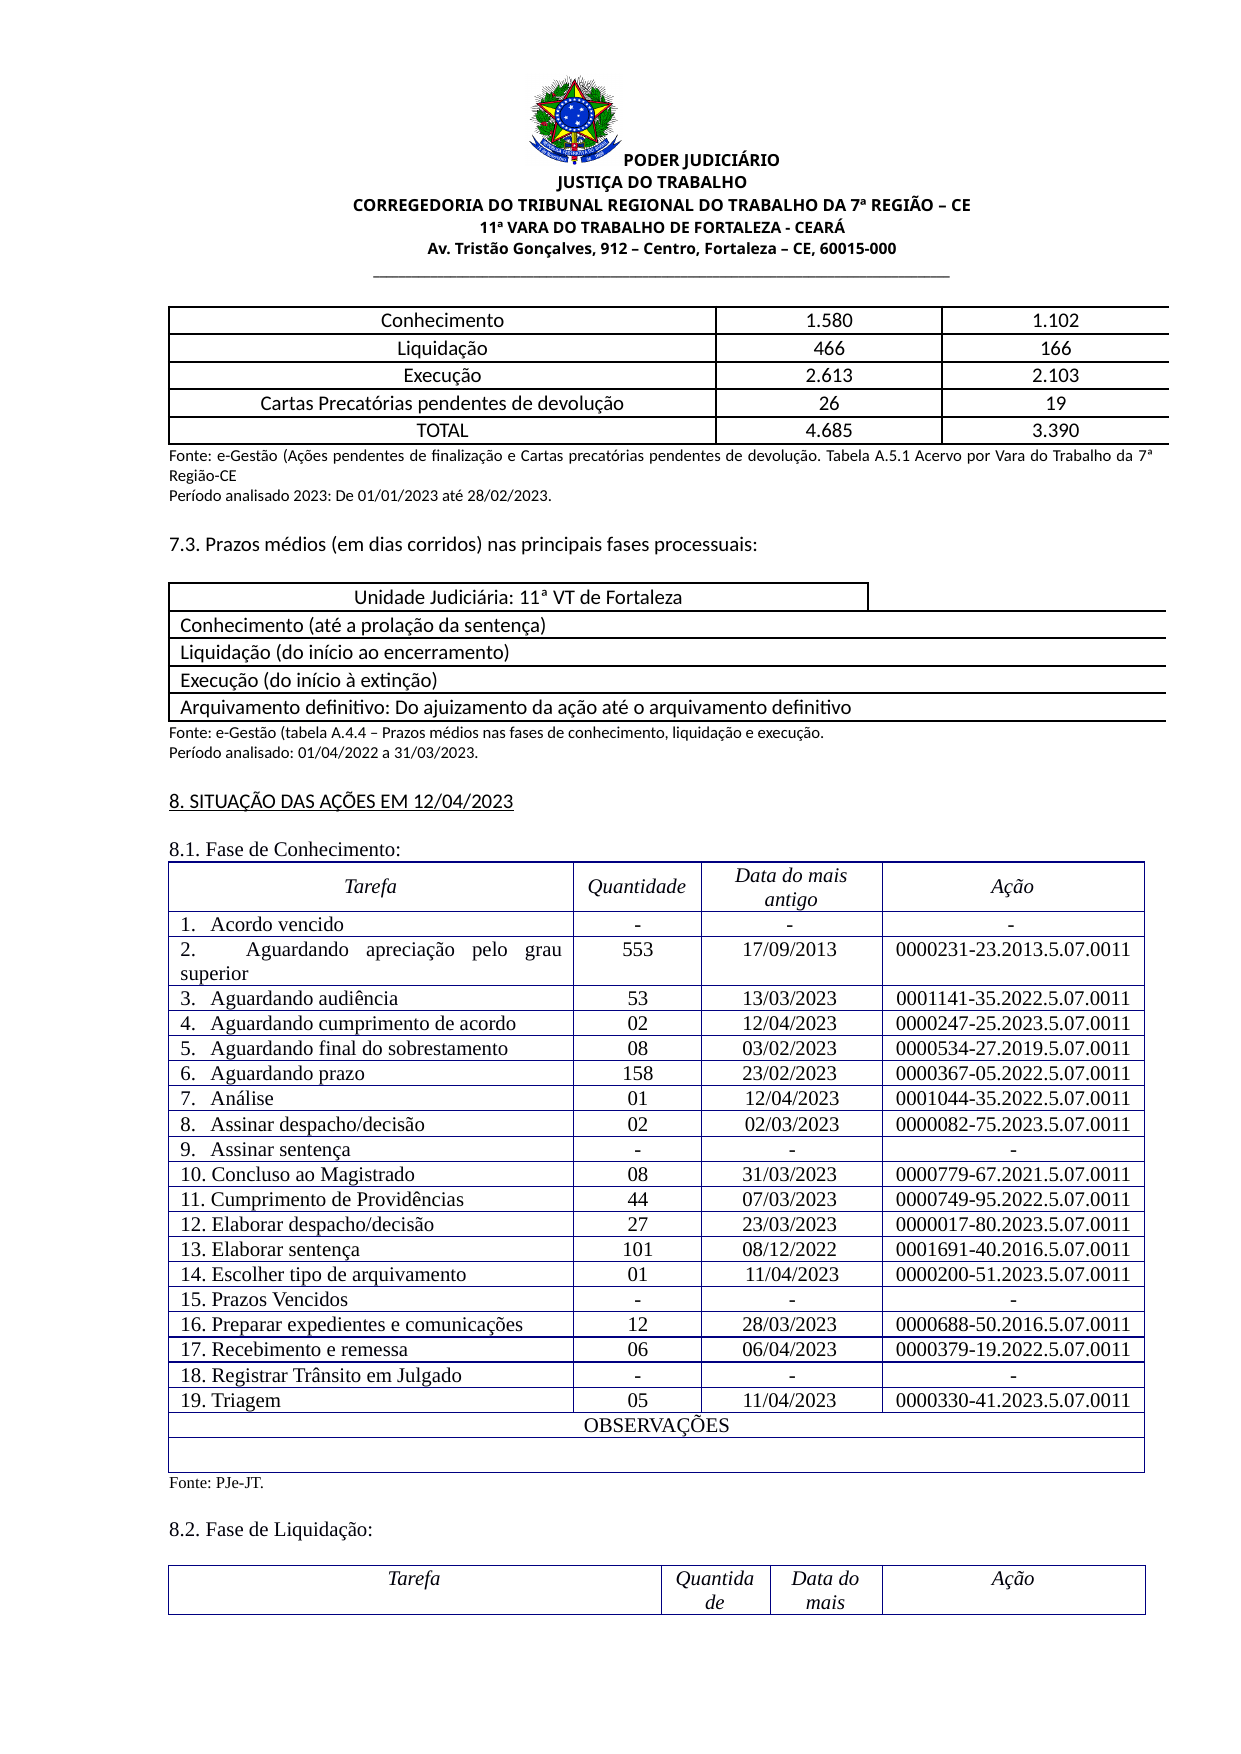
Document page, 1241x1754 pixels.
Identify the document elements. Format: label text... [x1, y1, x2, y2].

table_header Quantidade [574, 863, 701, 911]
table_cell 01 [574, 1086, 701, 1110]
table_cell 11. Cumprimento de Providências [169, 1187, 573, 1211]
table_cell - [702, 1287, 882, 1311]
table_cell 0000231-23.2013.5.07.0011 [883, 937, 1144, 985]
table_cell 23/02/2023 [702, 1061, 882, 1085]
table_cell 101 [574, 1237, 701, 1261]
table_cell 0000688-50.2016.5.07.0011 [883, 1312, 1144, 1336]
text 8. SITUAÇÃO DAS AÇÕES EM 12/04/2023 [169, 788, 1155, 813]
table_cell 03/02/2023 [702, 1036, 882, 1060]
text Fonte: e-Gestão (Ações pendentes de finalização e Cartas precatórias pendentes de devolução. Tabela A.5.1 Acervo por Vara do Trabalho da 7ª Região-CE [169, 445, 1155, 486]
table_cell 0001141-35.2022.5.07.0011 [883, 986, 1144, 1010]
table_cell 0000200-51.2023.5.07.0011 [883, 1262, 1144, 1286]
table_cell 0001044-35.2022.5.07.0011 [883, 1086, 1144, 1110]
table_cell 17/09/2013 [702, 937, 882, 985]
text Fonte: e-Gestão (tabela A.4.4 – Prazos médios nas fases de conhecimento, liquidação e execução. [169, 722, 1155, 742]
table_header Quantidade [662, 1566, 770, 1614]
table_cell 17. Recebimento e remessa [169, 1338, 573, 1361]
text 8.1. Fase de Conhecimento: [169, 837, 1155, 861]
table_cell 08/12/2022 [702, 1237, 882, 1261]
table_cell 1.102 [943, 308, 1169, 333]
table_cell - [883, 1363, 1144, 1387]
table_cell 466 [717, 335, 941, 361]
table_cell 158 [574, 1061, 701, 1085]
table_cell 12. Elaborar despacho/decisão [169, 1212, 573, 1236]
table_cell 26 [717, 390, 941, 416]
table_cell 11/04/2023 [702, 1262, 882, 1286]
text Fonte: PJe-JT. [169, 1473, 1155, 1492]
table_cell - [702, 1363, 882, 1387]
table_cell - [702, 1137, 882, 1161]
table_cell 166 [943, 335, 1169, 361]
table_cell 3.390 [943, 418, 1169, 443]
table_cell 3. Aguardando audiência [169, 986, 573, 1010]
table_cell 11/04/2023 [702, 1388, 882, 1412]
table_cell 0000749-95.2022.5.07.0011 [883, 1187, 1144, 1211]
table_cell - [574, 1363, 701, 1387]
table_cell 4.685 [717, 418, 941, 443]
table_header Tarefa [169, 1566, 661, 1614]
text 7.3. Prazos médios (em dias corridos) nas principais fases processuais: [169, 531, 1155, 557]
table_cell 19 [943, 390, 1169, 416]
table_cell 0000247-25.2023.5.07.0011 [883, 1011, 1144, 1035]
table_cell 6. Aguardando prazo [169, 1061, 573, 1085]
table_cell 53 [574, 986, 701, 1010]
table_cell Liquidação (do início ao encerramento) [170, 639, 1166, 665]
table_cell - [883, 1137, 1144, 1161]
table_header Tarefa [169, 863, 573, 911]
table_cell 2.103 [943, 363, 1169, 388]
table_cell 10. Concluso ao Magistrado [169, 1162, 573, 1186]
table_cell 16. Preparar expedientes e comunicações [169, 1312, 573, 1336]
table_cell 1.580 [717, 308, 941, 333]
table_cell 2.613 [717, 363, 941, 388]
table_cell 8. Assinar despacho/decisão [169, 1111, 573, 1136]
table_cell 31/03/2023 [702, 1162, 882, 1186]
table_cell 05 [574, 1388, 701, 1412]
table_cell Arquivamento definitivo: Do ajuizamento da ação até o arquivamento definitivo [170, 694, 1166, 720]
table_header Ação [883, 863, 1144, 911]
table_cell 02 [574, 1011, 701, 1035]
table_cell 4. Aguardando cumprimento de acordo [169, 1011, 573, 1035]
table_cell 0000330-41.2023.5.07.0011 [883, 1388, 1144, 1412]
table_cell 07/03/2023 [702, 1187, 882, 1211]
table_cell 7. Análise [169, 1086, 573, 1110]
text Período analisado 2023: De 01/01/2023 até 28/02/2023. [169, 486, 1155, 506]
table_cell 0000379-19.2022.5.07.0011 [883, 1338, 1144, 1361]
table_cell 14. Escolher tipo de arquivamento [169, 1262, 573, 1286]
table_header Data do mais antigo [702, 863, 882, 911]
table_cell 23/03/2023 [702, 1212, 882, 1236]
table_cell 0000082-75.2023.5.07.0011 [883, 1111, 1144, 1136]
text Período analisado: 01/04/2022 a 31/03/2023. [169, 742, 1155, 762]
table_cell 13/03/2023 [702, 986, 882, 1010]
table_cell - [883, 912, 1144, 936]
table_cell 5. Aguardando final do sobrestamento [169, 1036, 573, 1060]
table_cell 06/04/2023 [702, 1338, 882, 1361]
table_cell Liquidação [170, 335, 715, 361]
table_cell 18. Registrar Trânsito em Julgado [169, 1363, 573, 1387]
table_cell - [883, 1287, 1144, 1311]
table_cell 0000367-05.2022.5.07.0011 [883, 1061, 1144, 1085]
table_cell 0000534-27.2019.5.07.0011 [883, 1036, 1144, 1060]
table_cell Conhecimento [170, 308, 715, 333]
table_cell 0001691-40.2016.5.07.0011 [883, 1237, 1144, 1261]
table_cell 13. Elaborar sentença [169, 1237, 573, 1261]
table_cell 553 [574, 937, 701, 985]
table_cell - [702, 912, 882, 936]
table_cell - [574, 912, 701, 936]
text 8.2. Fase de Liquidação: [169, 1517, 1155, 1541]
table_cell 12 [574, 1312, 701, 1336]
table_cell 9. Assinar sentença [169, 1137, 573, 1161]
table_cell 12/04/2023 [702, 1086, 882, 1110]
table_cell Conhecimento (até a prolação da sentença) [170, 612, 1166, 637]
table_cell 44 [574, 1187, 701, 1211]
table_cell [169, 1438, 1144, 1472]
table_cell 0000779-67.2021.5.07.0011 [883, 1162, 1144, 1186]
table_cell - [574, 1287, 701, 1311]
table_cell 19. Triagem [169, 1388, 573, 1412]
table_cell 02/03/2023 [702, 1111, 882, 1136]
table_cell 08 [574, 1162, 701, 1186]
table_cell 1. Acordo vencido [169, 912, 573, 936]
table_cell 2. Aguardando apreciação pelo grau superior [169, 937, 573, 985]
table_cell 28/03/2023 [702, 1312, 882, 1336]
table_cell - [574, 1137, 701, 1161]
table_cell Cartas Precatórias pendentes de devolução [170, 390, 715, 416]
table_cell 02 [574, 1111, 701, 1136]
table_cell 01 [574, 1262, 701, 1286]
table_cell 12/04/2023 [702, 1011, 882, 1035]
table_cell 27 [574, 1212, 701, 1236]
table_header Data do mais [771, 1566, 882, 1614]
table_cell TOTAL [170, 418, 715, 443]
table_cell 0000017-80.2023.5.07.0011 [883, 1212, 1144, 1236]
table_cell OBSERVAÇÕES [169, 1413, 1144, 1437]
table_cell 06 [574, 1338, 701, 1361]
table_header Unidade Judiciária: 11ª VT de Fortaleza [170, 584, 867, 610]
table_cell 08 [574, 1036, 701, 1060]
table_cell Execução [170, 363, 715, 388]
table_header Ação [883, 1566, 1145, 1614]
table_cell 15. Prazos Vencidos [169, 1287, 573, 1311]
table_cell Execução (do início à extinção) [170, 667, 1166, 692]
picture [524, 73, 624, 166]
